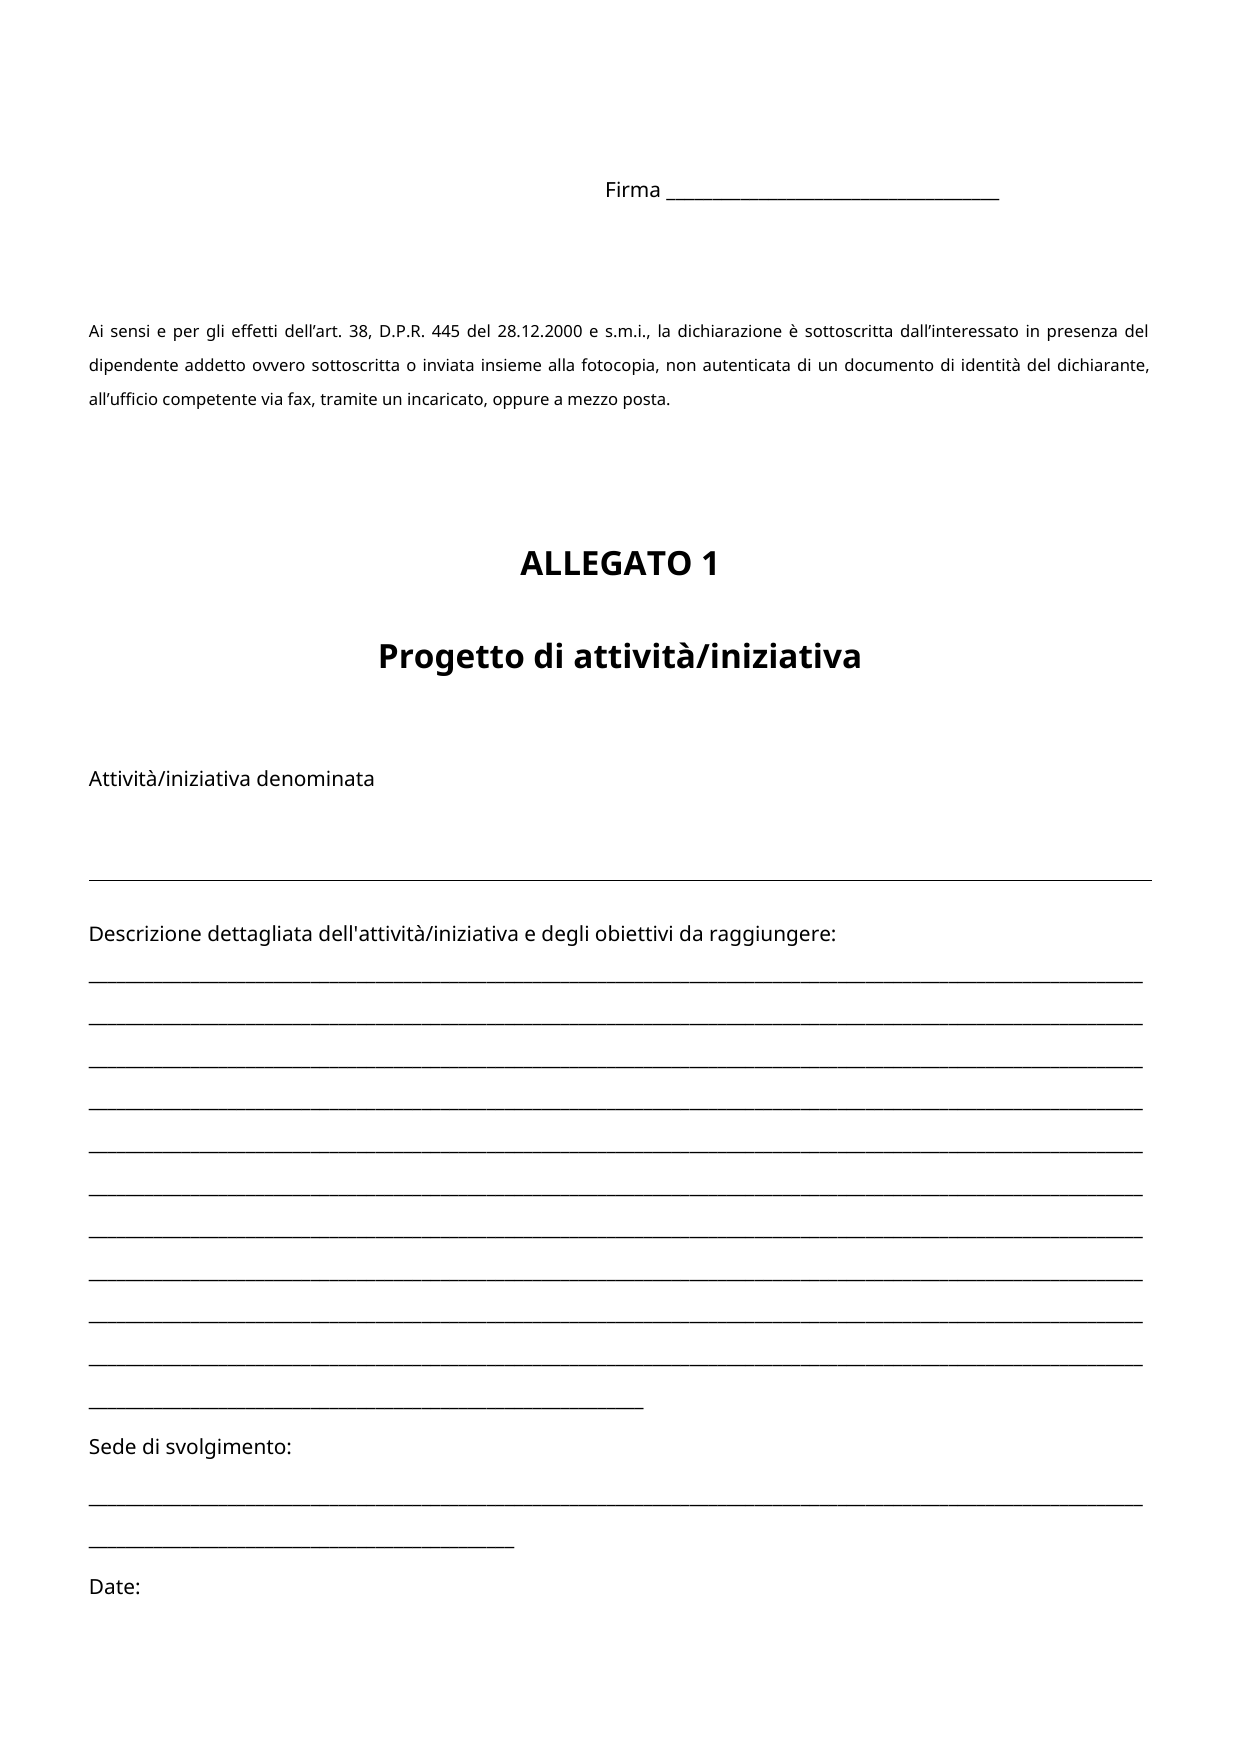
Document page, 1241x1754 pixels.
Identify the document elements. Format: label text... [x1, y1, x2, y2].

text ________________________________________________________________________________________________________________________________________________________________________________________________________________________________________________________________________________________________________________________________________________________________________________________________________________________________________________________________________________________________________________________________________________________________________________________________________________________________________________________________________________________________________________________________________________________________________________________________________________________________________________________________________________________________________________________________________________________________________________________________________________________________________________________________________________________________________________________________________________________________________________________________________________________________________________ [89, 958, 1152, 1412]
text Attività/iniziativa denominata [89, 764, 1152, 792]
text Sede di svolgimento: [89, 1432, 1152, 1461]
text ________________________________________________________________________________________________________________________________________________________________ [89, 1481, 1152, 1552]
text Date: [89, 1572, 1152, 1600]
text ALLEGATO 1 [89, 540, 1152, 585]
text Descrizione dettagliata dell'attività/iniziativa e degli obiettivi da raggiungere: [89, 919, 1152, 948]
title Progetto di attività/iniziativa [89, 633, 1152, 678]
text Ai sensi e per gli effetti dell’art. 38, D.P.R. 445 del 28.12.2000 e s.m.i., la dichiarazione è sottoscritta dall’interessato in presenza del dipendente addetto ovvero sottoscritta o inviata insieme alla fotocopia, non autenticata di un documento di identità del dichiarante, all’ufficio competente via fax, tramite un incaricato, oppure a mezzo posta. [89, 320, 1152, 411]
text Firma ____________________________________ [89, 175, 1152, 203]
